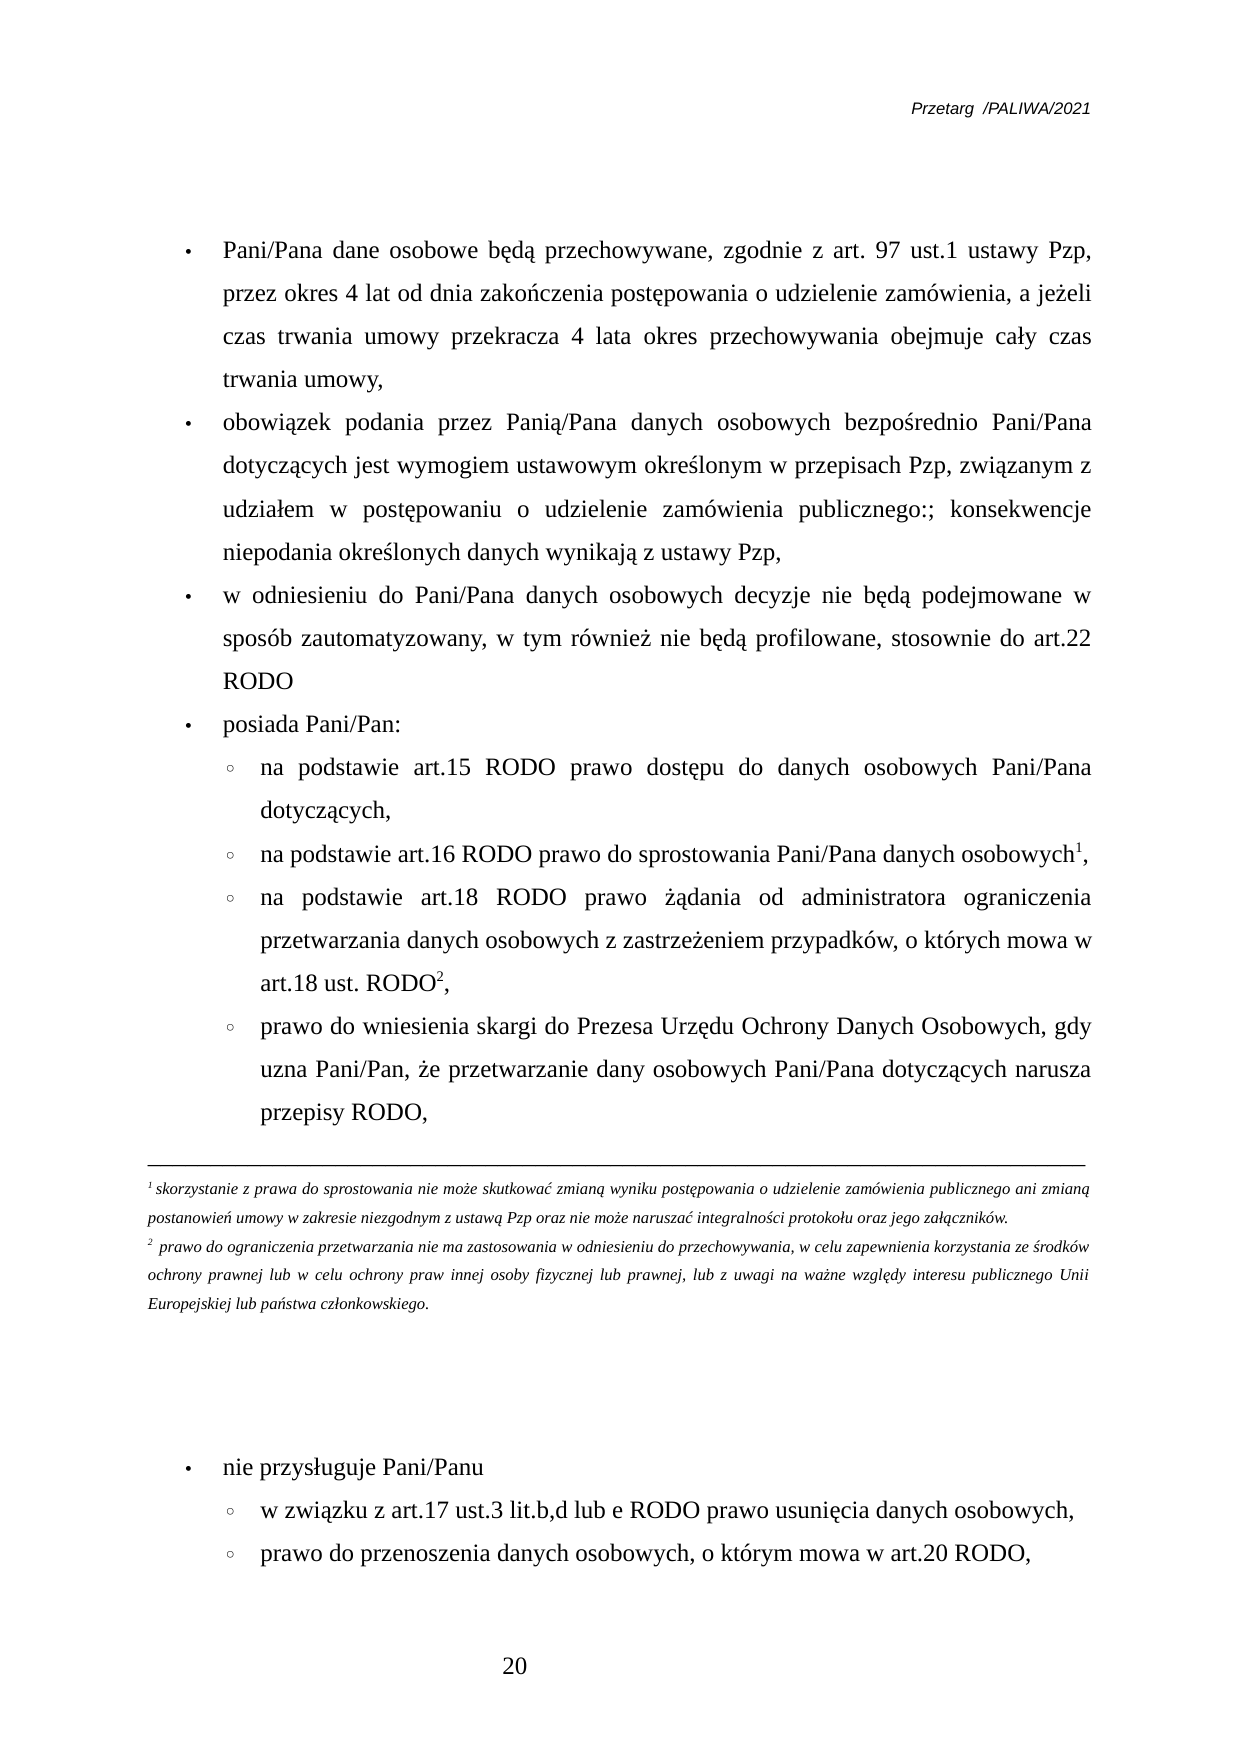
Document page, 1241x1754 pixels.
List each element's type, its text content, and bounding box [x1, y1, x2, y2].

list w odniesieniu do Pani/Pana danych osobowych decyzje nie będą podejmowane w sposób zautomatyzowany, w tym również nie będą profilowane, stosownie do art.22 RODO [185, 580, 1092, 695]
list prawo do wniesienia skargi do Prezesa Urzędu Ochrony Danych Osobowych, gdy uzna Pani/Pan, że przetwarzanie dany osobowych Pani/Pana dotyczących narusza przepisy RODO, [223, 1011, 1092, 1126]
list prawo do przenoszenia danych osobowych, o którym mowa w art.20 RODO, [223, 1538, 1092, 1567]
list Pani/Pana dane osobowe będą przechowywane, zgodnie z art. 97 ust.1 ustawy Pzp, przez okres 4 lat od dnia zakończenia postępowania o udzielenie zamówienia, a jeżeli czas trwania umowy przekracza 4 lata okres przechowywania obejmuje cały czas trwania umowy, [185, 235, 1092, 393]
list obowiązek podania przez Panią/Pana danych osobowych bezpośrednio Pani/Pana dotyczących jest wymogiem ustawowym określonym w przepisach Pzp, związanym z udziałem w postępowaniu o udzielenie zamówienia publicznego:; konsekwencje niepodania określonych danych wynikają z ustawy Pzp, [185, 407, 1092, 566]
list posiada Pani/Pan: [185, 709, 1092, 738]
list nie przysługuje Pani/Panu [185, 1452, 1092, 1481]
text 2 prawo do ograniczenia przetwarzania nie ma zastosowania w odniesieniu do przechowywania, w celu zapewnienia korzystania ze środków ochrony prawnej lub w celu ochrony praw innej osoby fizycznej lub prawnej, lub z uwagi na ważne względy interesu publicznego Unii Europejskiej lub państwa członkowskiego. [148, 1236, 1092, 1313]
list w związku z art.17 ust.3 lit.b,d lub e RODO prawo usunięcia danych osobowych, [223, 1495, 1092, 1524]
text ___________________________________________________________________________ 1 skorzystanie z prawa do sprostowania nie może skutkować zmianą wyniku postępowania o udzielenie zamówienia publicznego ani zmianą postanowień umowy w zakresie niezgodnym z ustawą Pzp oraz nie może naruszać integralności protokołu oraz jego załączników. [148, 1141, 1092, 1227]
list na podstawie art.15 RODO prawo dostępu do danych osobowych Pani/Pana dotyczących, [223, 752, 1092, 824]
list na podstawie art.16 RODO prawo do sprostowania Pani/Pana danych osobowych1, [223, 839, 1092, 867]
list na podstawie art.18 RODO prawo żądania od administratora ograniczenia przetwarzania danych osobowych z zastrzeżeniem przypadków, o których mowa w art.18 ust. RODO2, [223, 882, 1092, 997]
